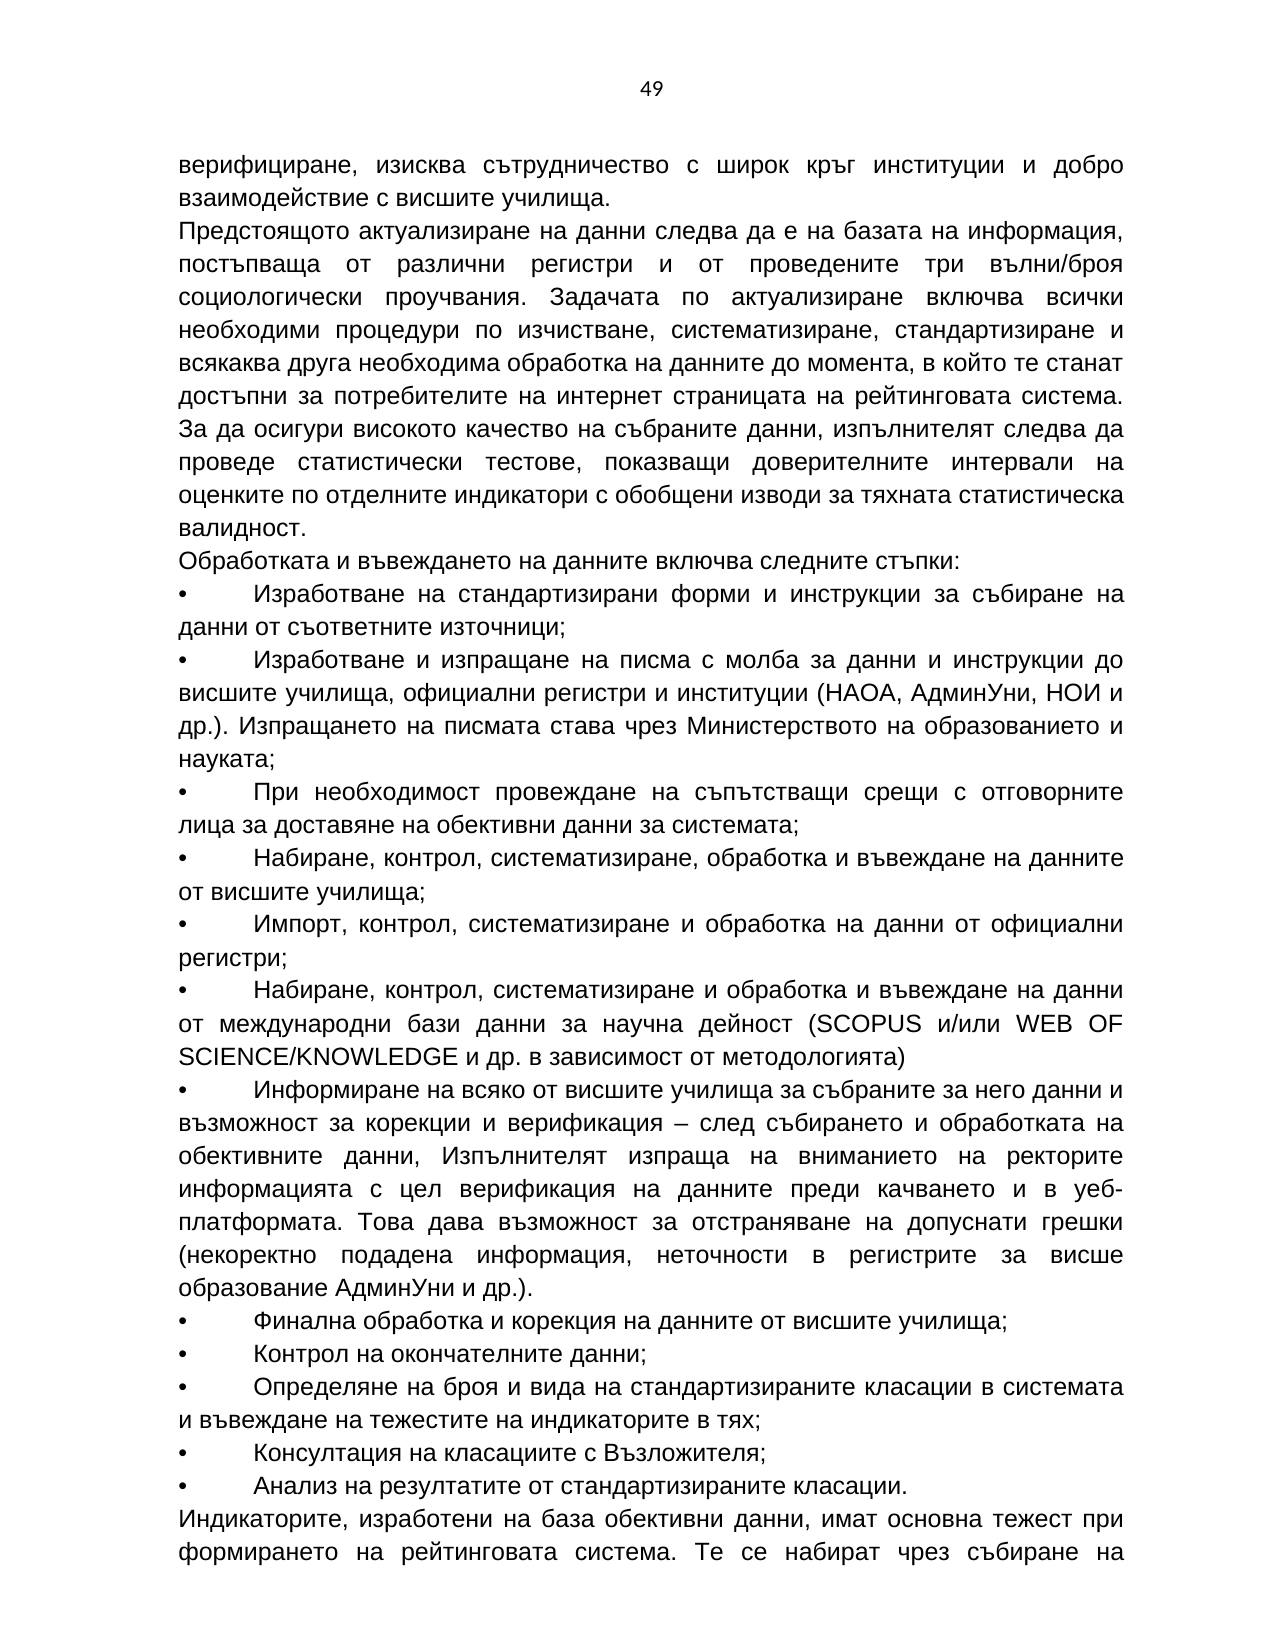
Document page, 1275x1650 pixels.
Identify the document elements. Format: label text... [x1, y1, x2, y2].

text • При необходимост провеждане на съпътстващи срещи с отговорните лица за доставяне на обективни данни за системата; [178, 777, 1125, 839]
text • Изработване и изпращане на писма с молба за данни и инструкции до висшите училища, официални регистри и институции (НАОА, АдминУни, НОИ и др.). Изпращането на писмата става чрез Министерството на образованието и науката; [178, 645, 1125, 773]
text верифициране, изисква сътрудничество с широк кръг институции и добро взаимодействие с висшите училища. [178, 150, 1125, 212]
text • Анализ на резултатите от стандартизираните класации. [178, 1471, 1125, 1499]
text • Набиране, контрол, систематизиране и обработка и въвеждане на данни от международни бази данни за научна дейност (SCOPUS и/или WEB OF SCIENCE/KNOWLEDGE и др. в зависимост от методологията) [178, 976, 1125, 1070]
text Индикаторите, изработени на база обективни данни, имат основна тежест при формирането на рейтинговата система. Те се набират чрез събиране на [178, 1504, 1125, 1566]
text • Импорт, контрол, систематизиране и обработка на данни от официални регистри; [178, 909, 1125, 971]
text • Определяне на броя и вида на стандартизираните класации в системата и въвеждане на тежестите на индикаторите в тях; [178, 1372, 1125, 1433]
text Предстоящото актуализиране на данни следва да е на базата на информация, постъпваща от различни регистри и от проведените три вълни/броя социологически проучвания. Задачата по актуализиране включва всички необходими процедури по изчистване, систематизиране, стандартизиране и всякаква друга необходима обработка на данните до момента, в който те станат достъпни за потребителите на интернет страницата на рейтинговата система. За да осигури високото качество на събраните данни, изпълнителят следва да проведе статистически тестове, показващи доверителните интервали на оценките по отделните индикатори с обобщени изводи за тяхната статистическа валидност. [178, 216, 1125, 542]
text • Консултация на класациите с Възложителя; [178, 1438, 1125, 1467]
text • Изработване на стандартизирани форми и инструкции за събиране на данни от съответните източници; [178, 579, 1125, 641]
text • Информиране на всяко от висшите училища за събраните за него данни и възможност за корекции и верификация – след събирането и обработката на обективните данни, Изпълнителят изпраща на вниманието на ректорите информацията с цел верификация на данните преди качването и в уеб-платформата. Това дава възможност за отстраняване на допуснати грешки (некоректно подадена информация, неточности в регистрите за висше образование АдминУни и др.). [178, 1074, 1125, 1301]
text Обработката и въвеждането на данните включва следните стъпки: [178, 546, 1125, 575]
text • Набиране, контрол, систематизиране, обработка и въвеждане на данните от висшите училища; [178, 843, 1125, 905]
text • Контрол на окончателните данни; [178, 1339, 1125, 1367]
text • Финална обработка и корекция на данните от висшите училища; [178, 1306, 1125, 1334]
